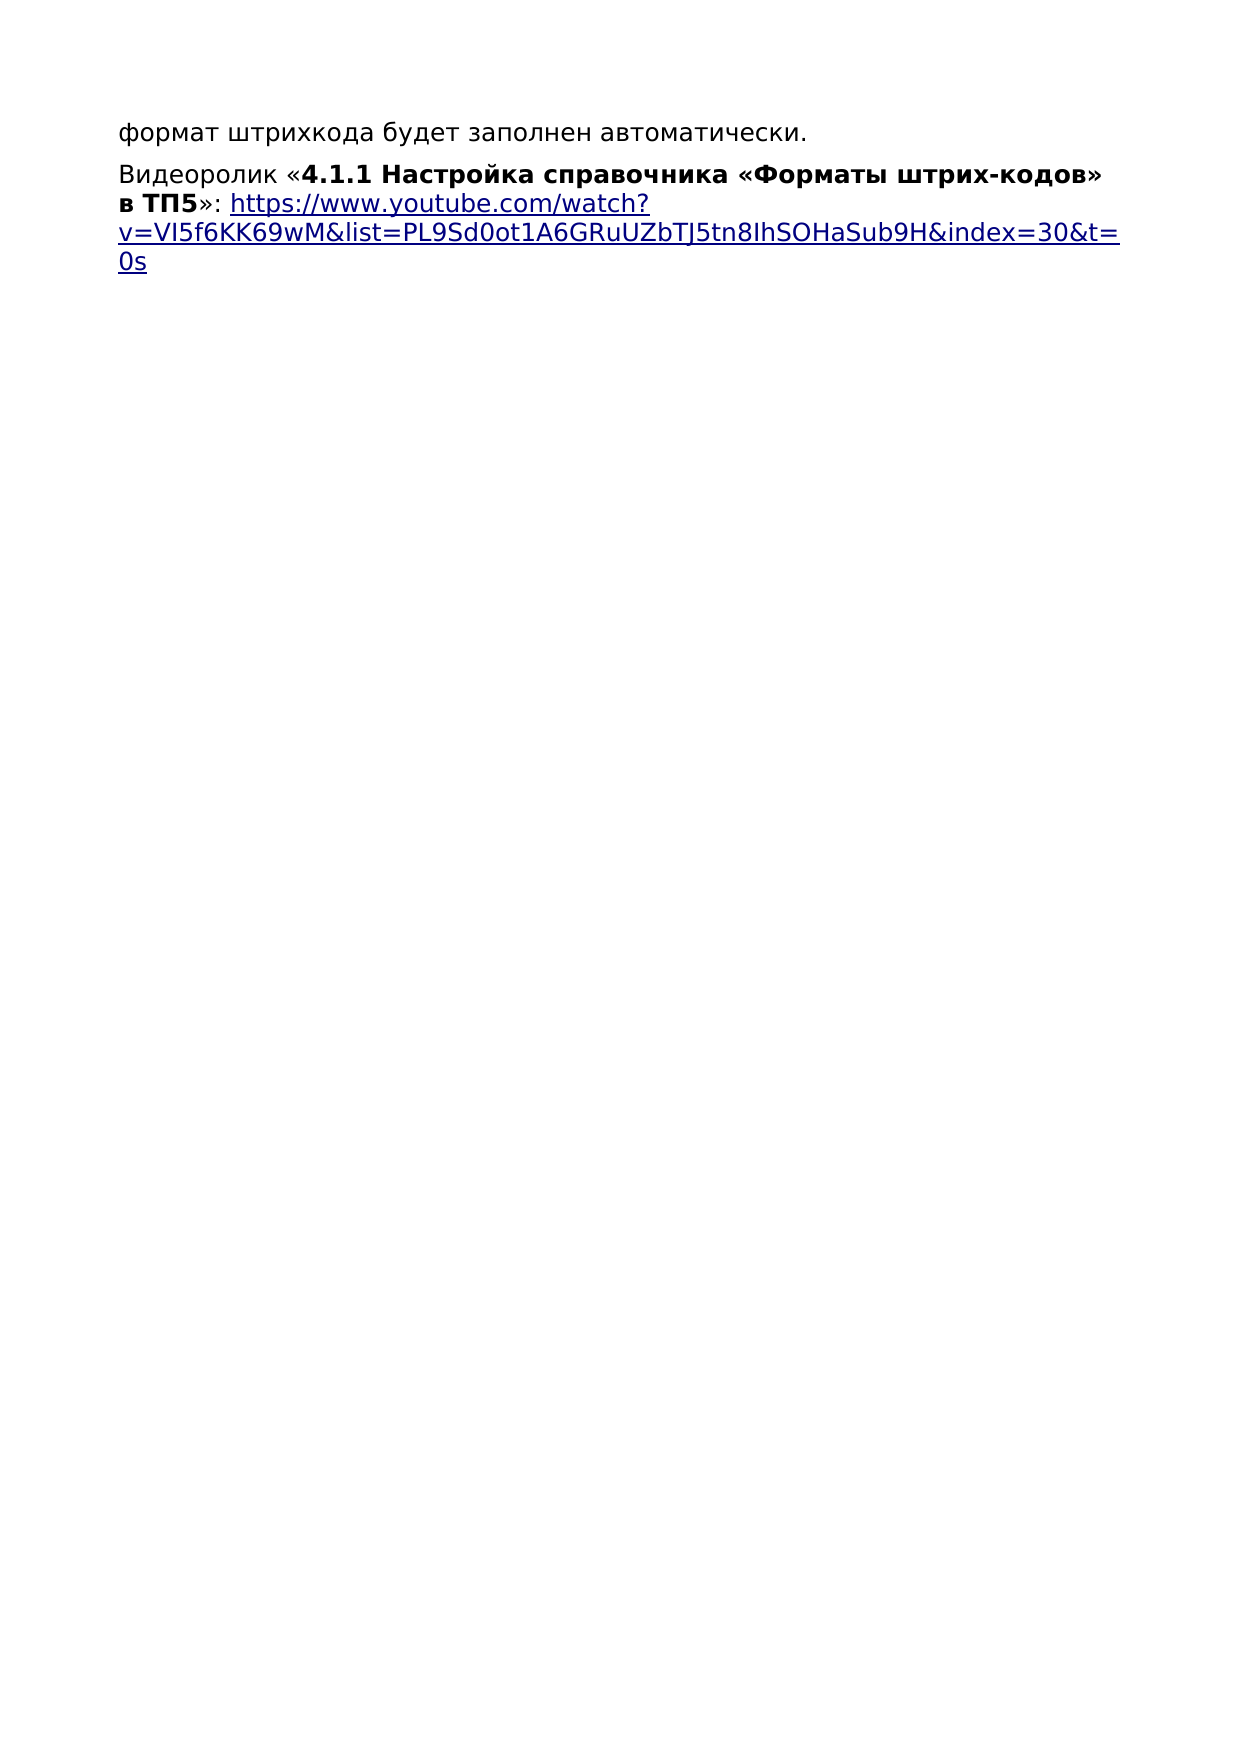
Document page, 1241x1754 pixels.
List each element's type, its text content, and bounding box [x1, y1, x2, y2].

text формат штрихкода будет заполнен автоматически. [118, 118, 1122, 147]
text Видеоролик «4.1.1 Настройка справочника «Форматы штрих-кодов» в ТП5»: https://www.youtube.com/watch?v=VI5f6KK69wM&list=PL9Sd0ot1A6GRuUZbTJ5tn8IhSOHaSub9H&index=30&t=0s [118, 160, 1122, 276]
